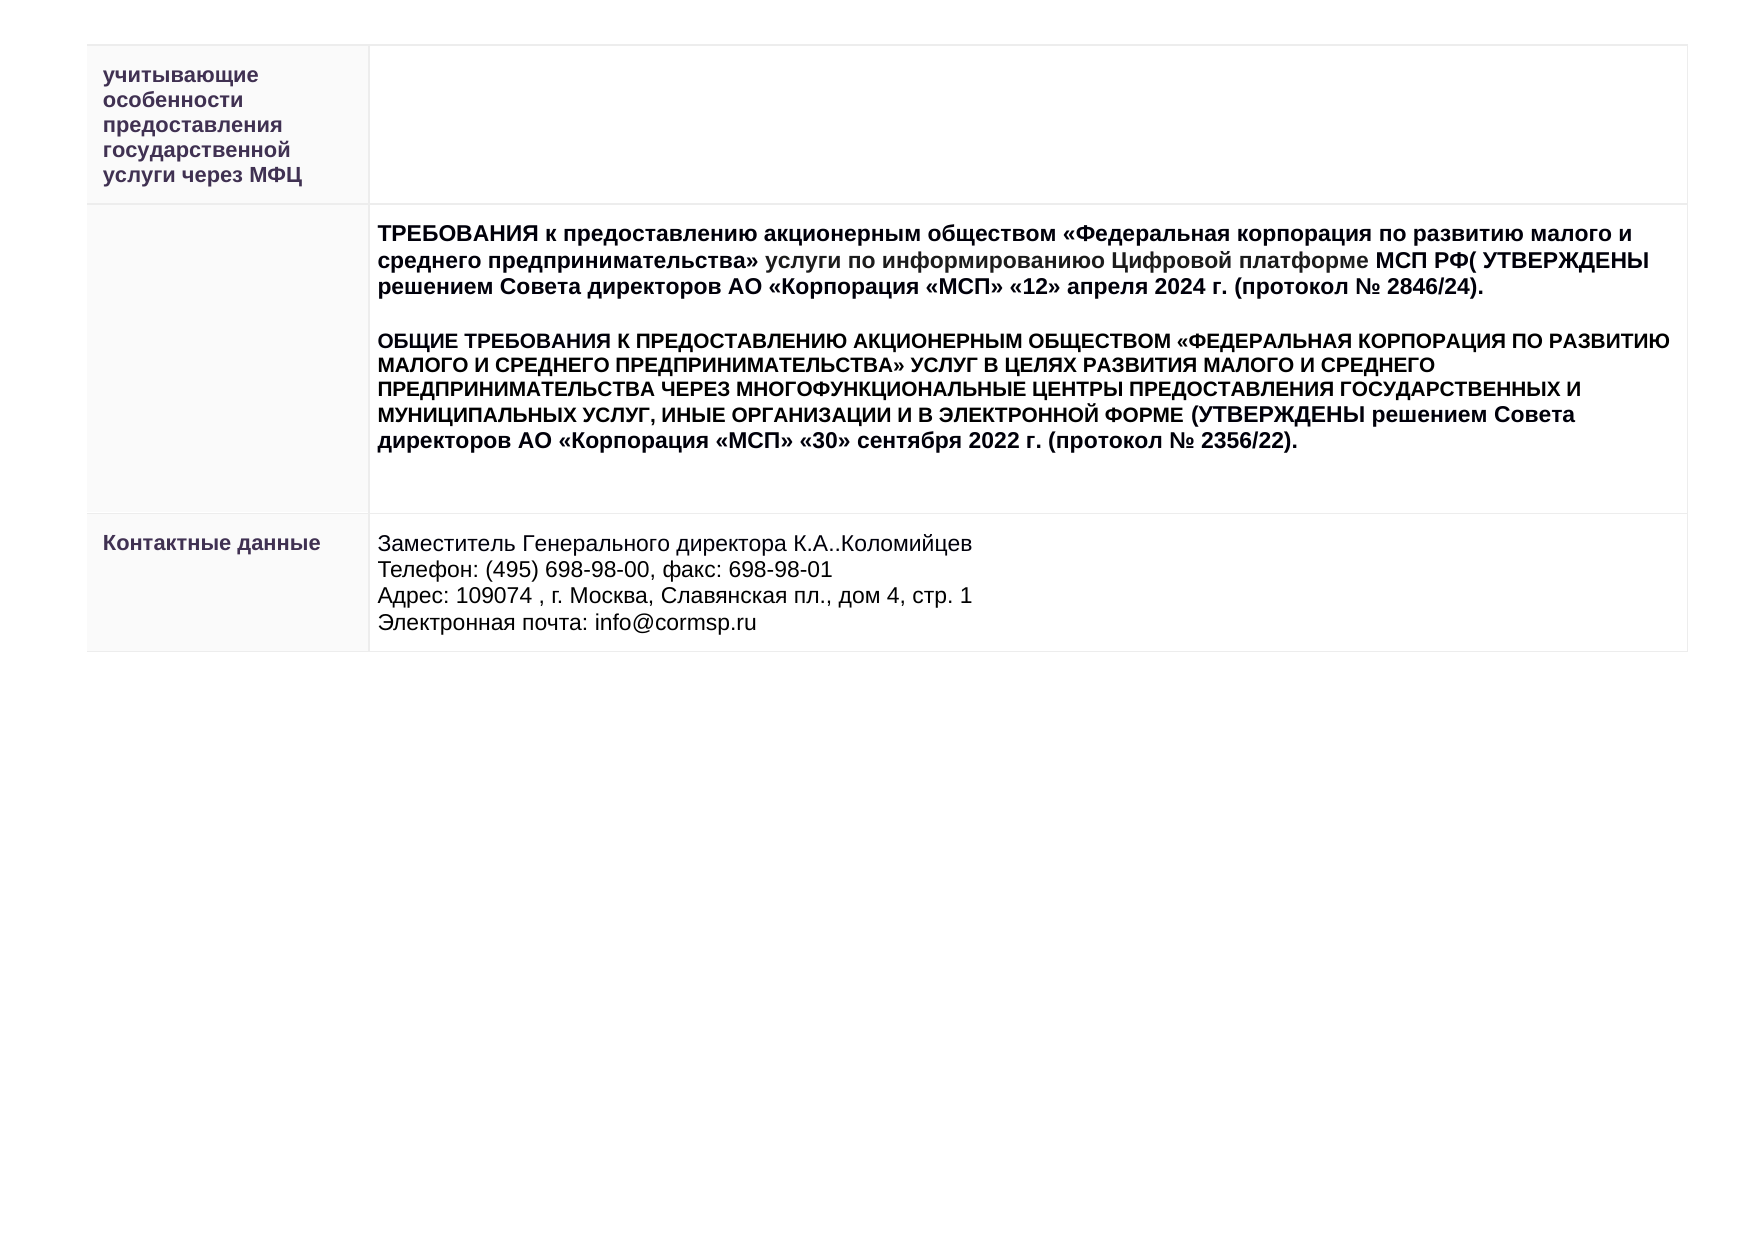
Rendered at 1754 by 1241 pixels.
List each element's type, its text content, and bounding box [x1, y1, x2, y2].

table_cell ТРЕБОВАНИЯ к предоставлению акционерным обществом «Федеральная корпорация по развитию малого и среднего предпринимательства» услуги по информированиюо Цифровой платформе МСП РФ( УТВЕРЖДЕНЫ решением Совета директоров АО «Корпорация «МСП» «12» апреля 2024 г. (протокол № 2846/24). ОБЩИЕ ТРЕБОВАНИЯ к предоставлению акционерным обществом «Федеральная корпорация по развитию малого и среднего предпринимательства» услуг в целях развития малого и среднего предпринимательства через многофункциональные центры предоставления государственных и муниципальных услуг, иные организации и в электронной форме (УТВЕРЖДЕНЫ решением Совета директоров АО «Корпорация «МСП» «30» сентября 2022 г. (протокол № 2356/22). [370, 205, 1687, 512]
table_cell учитывающие особенности предоставления государственной услуги через МФЦ [87, 46, 368, 203]
table_cell Заместитель Генерального директора К.А..Коломийцев Телефон: (495) 698-98-00, факс: 698-98-01 Адрес: 109074 , г. Москва, Славянская пл., дом 4, стр. 1 Электронная почта: info@cormsp.ru [370, 514, 1687, 651]
table_cell Контактные данные [87, 514, 368, 651]
table_cell [370, 46, 1687, 203]
table_cell [87, 205, 368, 512]
